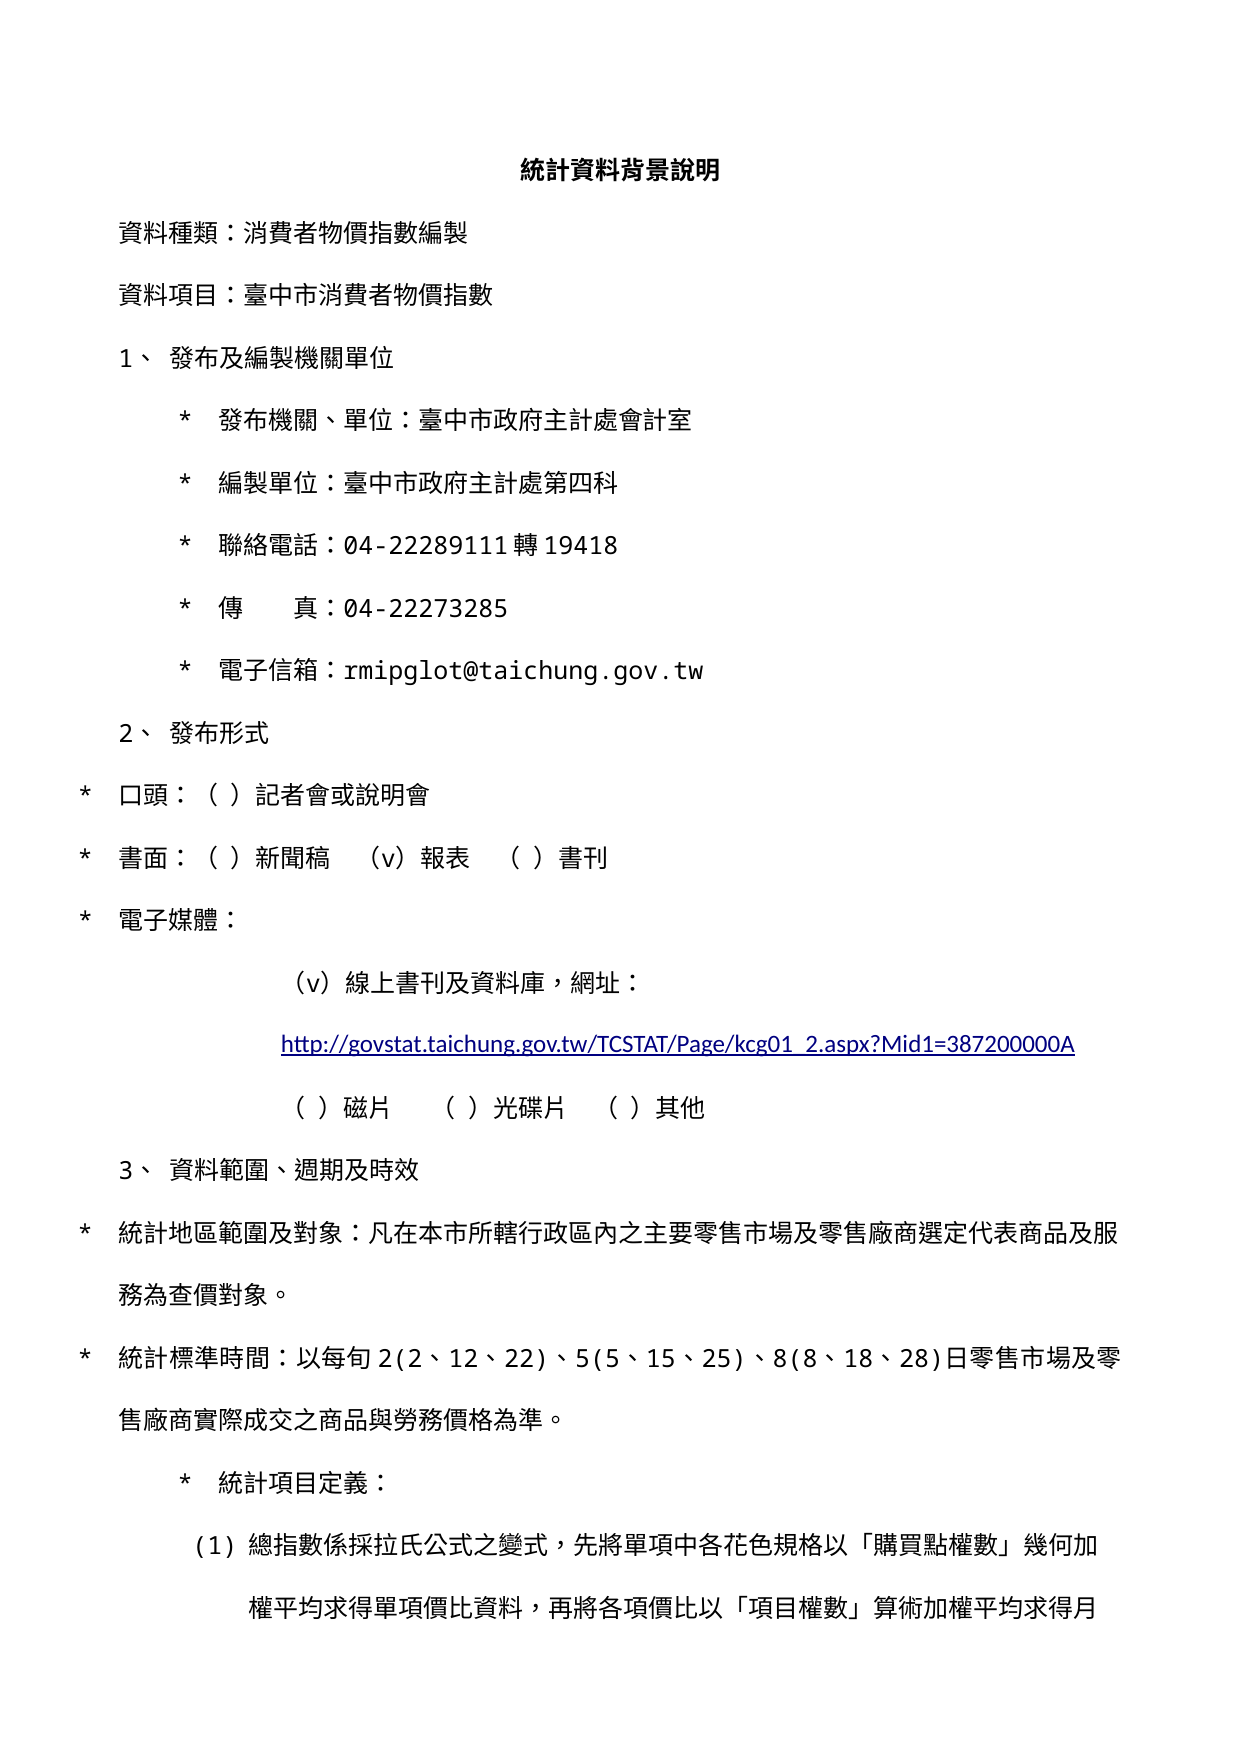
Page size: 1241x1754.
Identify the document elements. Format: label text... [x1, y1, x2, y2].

list 傳 真：04-22273285 [177, 564, 1122, 627]
text 資料項目：臺中市消費者物價指數 [118, 252, 1122, 314]
list 電子媒體： [78, 877, 1122, 939]
list 發布及編製機關單位 [118, 314, 1122, 377]
text 統計資料背景說明 [118, 127, 1122, 189]
list 統計標準時間：以每旬2(2、12、22)、5(5、15、25)、8(8、18、28)日零售市場及零售廠商實際成交之商品與勞務價格為準。 [77, 1314, 1122, 1439]
list 總指數係採拉氏公式之變式，先將單項中各花色規格以「購買點權數」幾何加權平均求得單項價比資料，再將各項價比以「項目權數」算術加權平均求得月指數。 [192, 1502, 1122, 1627]
text http://govstat.taichung.gov.tw/TCSTAT/Page/kcg01_2.aspx?Mid1=387200000A [168, 1002, 1122, 1064]
list 口頭：（ ）記者會或說明會 [78, 752, 1122, 814]
list 聯絡電話：04-22289111轉19418 [177, 502, 1122, 564]
text （v）線上書刊及資料庫，網址： [281, 939, 1122, 1002]
list 發布機關、單位：臺中市政府主計處會計室 [177, 377, 1122, 439]
list 書面：（ ）新聞稿 （v）報表 （ ）書刊 [77, 814, 1122, 877]
list 統計地區範圍及對象：凡在本市所轄行政區內之主要零售市場及零售廠商選定代表商品及服務為查價對象。 [77, 1189, 1122, 1314]
text 資料種類：消費者物價指數編製 [118, 189, 1122, 252]
list 資料範圍、週期及時效 [118, 1127, 1122, 1189]
list 編製單位：臺中市政府主計處第四科 [177, 439, 1122, 502]
list 統計項目定義： [177, 1439, 1122, 1502]
list 電子信箱：rmipglot@taichung.gov.tw [177, 627, 1122, 689]
text （ ）磁片 （ ）光碟片 （ ）其他 [168, 1064, 1122, 1127]
list 發布形式 [118, 689, 1122, 752]
